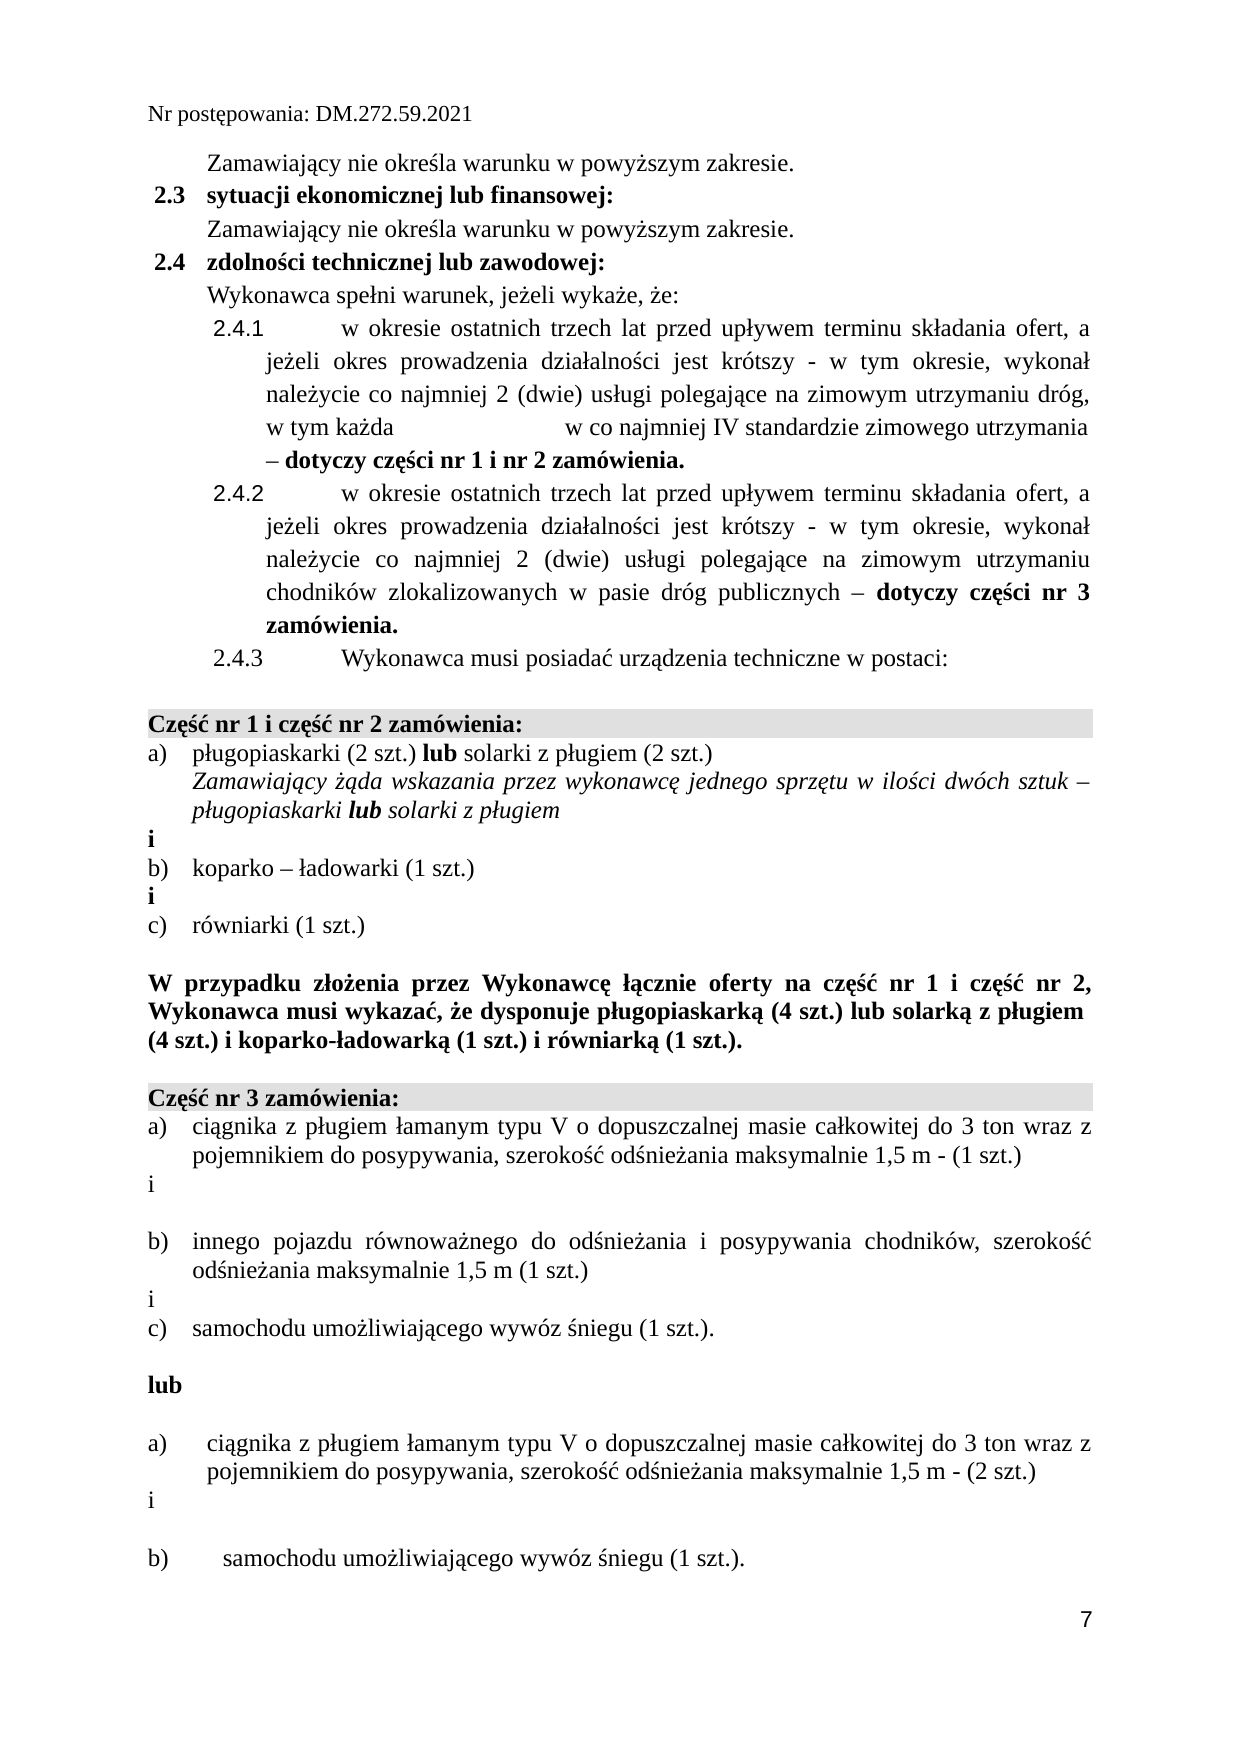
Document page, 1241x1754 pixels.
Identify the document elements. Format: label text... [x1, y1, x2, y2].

text a) ciągnika z pługiem łamanym typu V o dopuszczalnej masie całkowitej do 3 ton wraz z pojemnikiem do posypywania, szerokość odśnieżania maksymalnie 1,5 m - (2 szt.) [148, 1428, 1093, 1485]
text i [148, 824, 1093, 853]
list Wykonawca musi posiadać urządzenia techniczne w postaci: [207, 643, 1091, 672]
text i [148, 1169, 1093, 1198]
list ciągnika z pługiem łamanym typu V o dopuszczalnej masie całkowitej do 3 ton wraz z pojemnikiem do posypywania, szerokość odśnieżania maksymalnie 1,5 m - (1 szt.) [148, 1111, 1093, 1169]
text Zamawiający nie określa warunku w powyższym zakresie. [207, 214, 1091, 242]
text b) samochodu umożliwiającego wywóz śniegu (1 szt.). [148, 1543, 1093, 1571]
text Wykonawca spełni warunek, jeżeli wykaże, że: [207, 280, 1091, 308]
list koparko – ładowarki (1 szt.) [148, 853, 1093, 881]
text i [148, 1284, 1093, 1313]
text Część nr 3 zamówienia: [148, 1083, 1093, 1111]
list pługopiaskarki (2 szt.) lub solarki z pługiem (2 szt.) [148, 738, 1093, 766]
text Zamawiający żąda wskazania przez wykonawcę jednego sprzętu w ilości dwóch sztuk – pługopiaskarki lub solarki z pługiem [192, 766, 1093, 824]
text i [148, 1485, 1093, 1514]
list równiarki (1 szt.) [148, 910, 1093, 939]
list sytuacji ekonomicznej lub finansowej: [148, 181, 1091, 209]
text Część nr 1 i część nr 2 zamówienia: [148, 709, 1093, 738]
list innego pojazdu równoważnego do odśnieżania i posypywania chodników, szerokość odśnieżania maksymalnie 1,5 m (1 szt.) [148, 1226, 1093, 1284]
text i [148, 881, 1093, 910]
list zdolności technicznej lub zawodowej: [148, 247, 1091, 275]
text lub [148, 1370, 1093, 1399]
list samochodu umożliwiającego wywóz śniegu (1 szt.). [148, 1313, 1093, 1341]
text Zamawiający nie określa warunku w powyższym zakresie. [207, 148, 1091, 176]
list w okresie ostatnich trzech lat przed upływem terminu składania ofert, a jeżeli okres prowadzenia działalności jest krótszy - w tym okresie, wykonał należycie co najmniej 2 (dwie) usługi polegające na zimowym utrzymaniu chodników zlokalizowanych w pasie dróg publicznych – dotyczy części nr 3 zamówienia. [207, 478, 1091, 639]
list w okresie ostatnich trzech lat przed upływem terminu składania ofert, a jeżeli okres prowadzenia działalności jest krótszy - w tym okresie, wykonał należycie co najmniej 2 (dwie) usługi polegające na zimowym utrzymaniu dróg, w tym każda w co najmniej IV standardzie zimowego utrzymania – dotyczy części nr 1 i nr 2 zamówienia. [207, 313, 1091, 473]
text W przypadku złożenia przez Wykonawcę łącznie oferty na część nr 1 i część nr 2, Wykonawca musi wykazać, że dysponuje pługopiaskarką (4 szt.) lub solarką z pługiem (4 szt.) i koparko-ładowarką (1 szt.) i równiarką (1 szt.). [148, 968, 1093, 1054]
